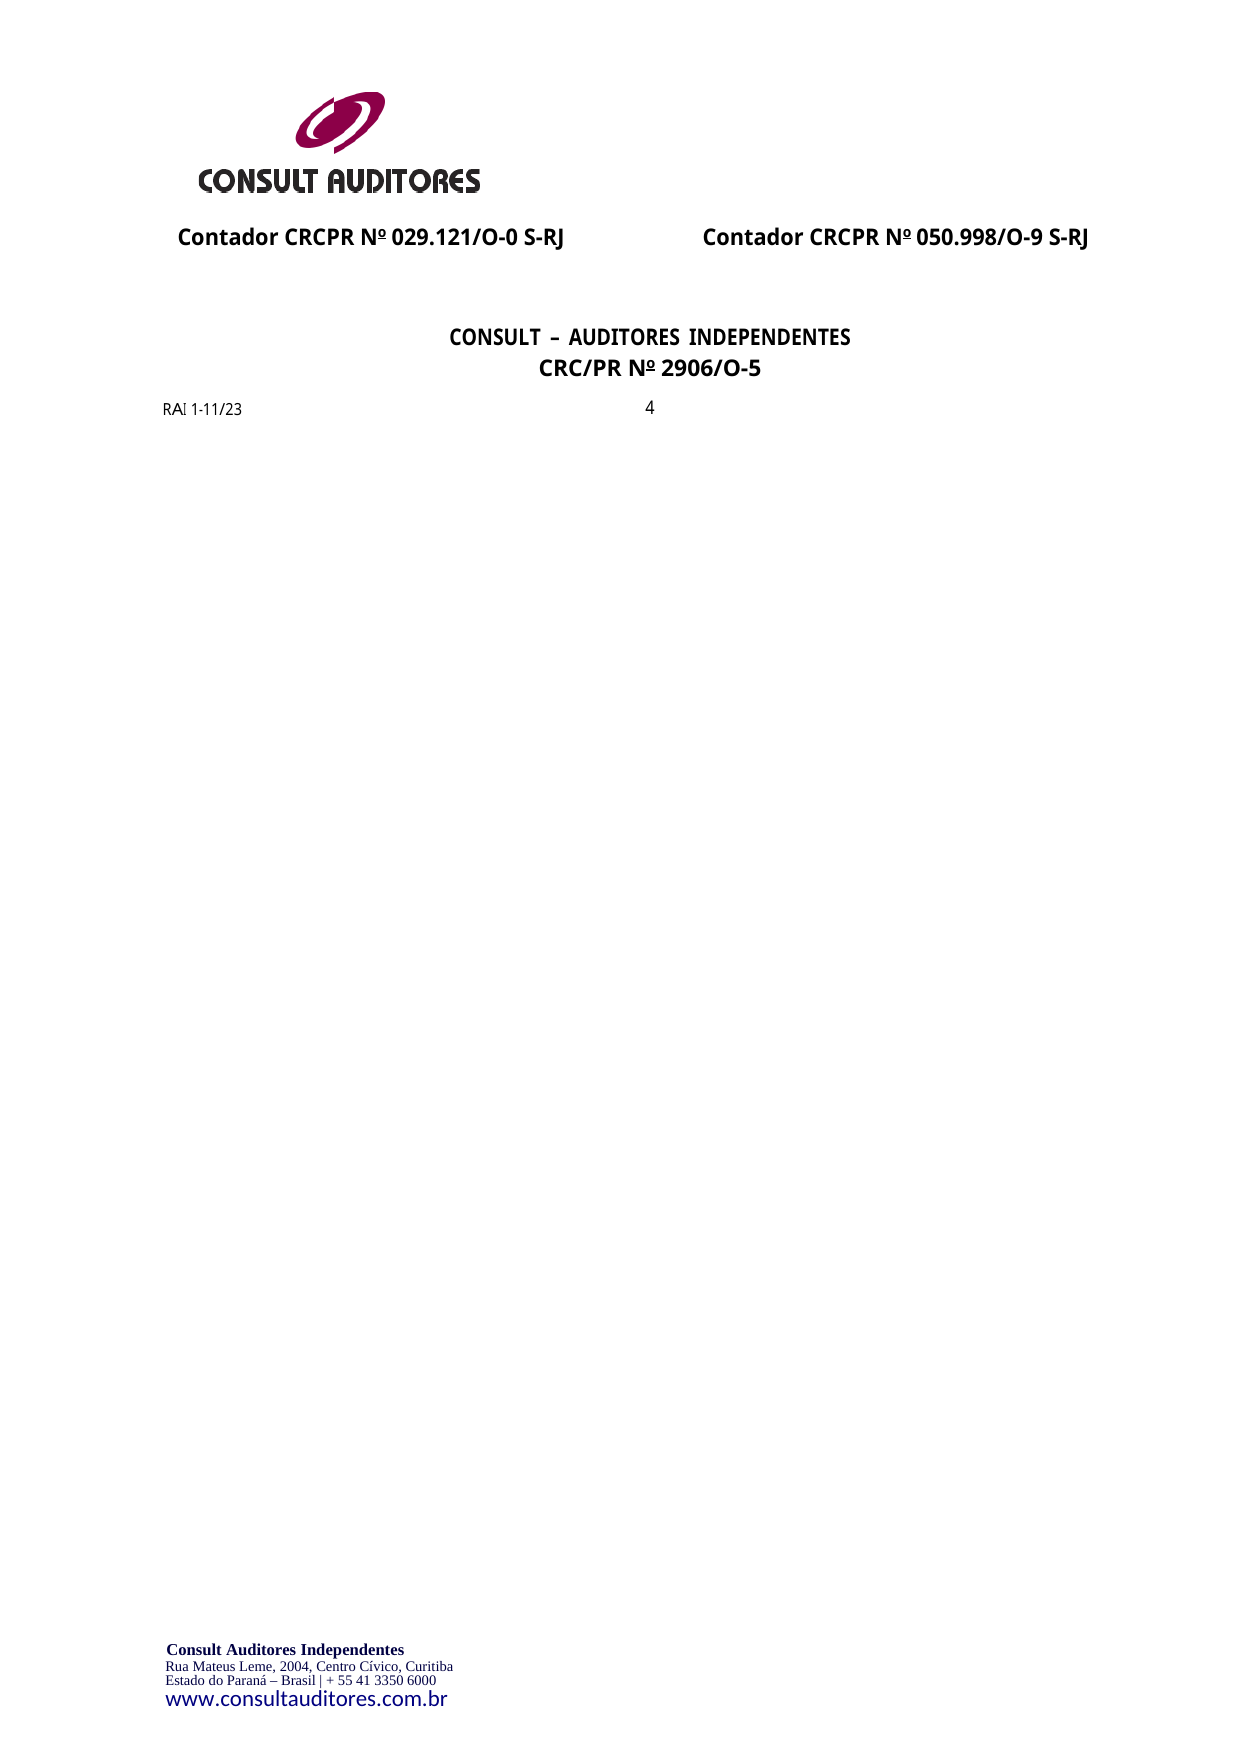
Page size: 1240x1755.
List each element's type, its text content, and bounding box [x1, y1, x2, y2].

text Contador CRCPR No 029.121/O-0 S-RJ Contador CRCPR No 050.998/O-9 S-RJ [177, 221, 1187, 252]
text 4 [374, 394, 926, 420]
text RAI 1-11/23 [162, 398, 257, 420]
text CONSULT – AUDITORES INDEPENDENTES CRC/PR No 2906/O-5 [438, 321, 861, 383]
